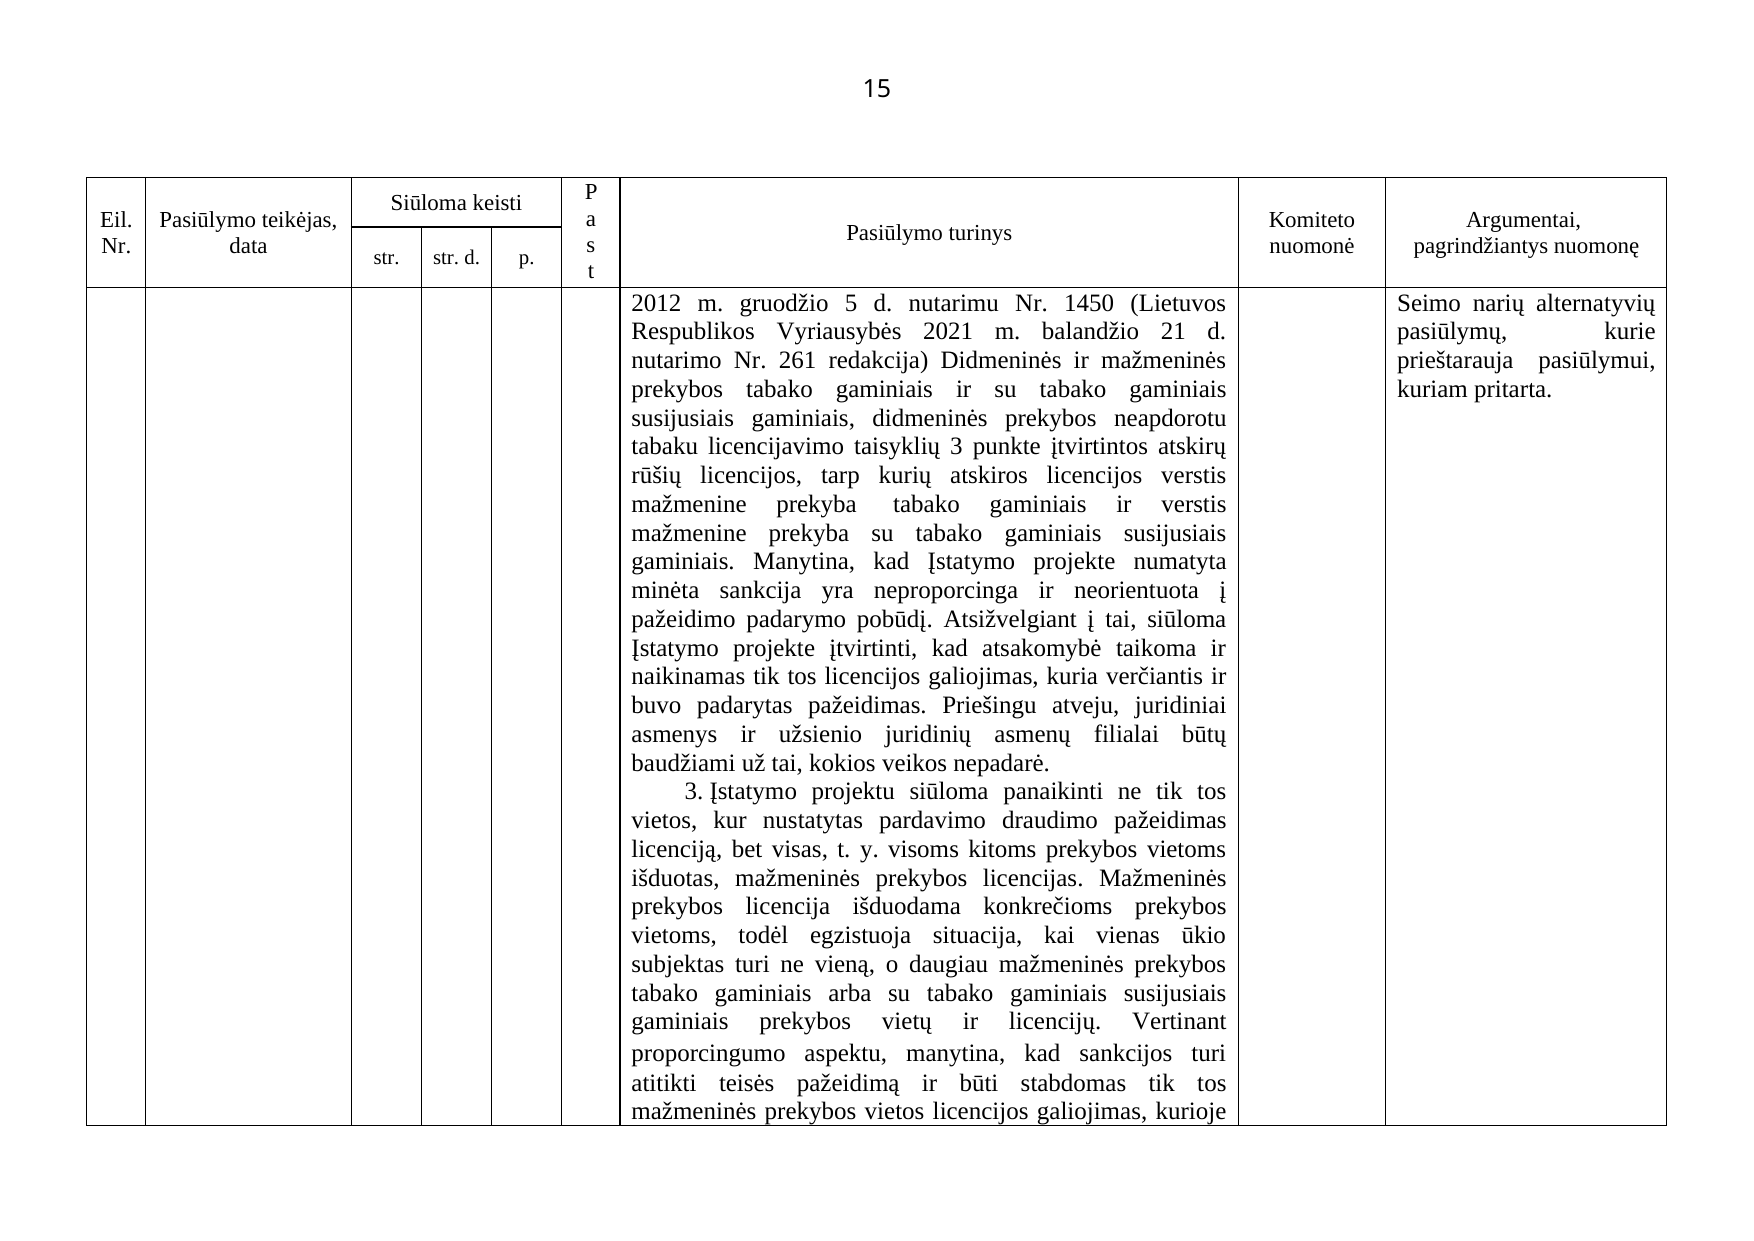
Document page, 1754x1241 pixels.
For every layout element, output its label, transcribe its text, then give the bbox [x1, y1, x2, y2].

table_cell str. [352, 228, 421, 287]
table_header Pasiūlymo teikėjas, data [146, 178, 351, 287]
table_cell p. [492, 228, 561, 287]
table_cell [87, 288, 145, 1125]
table_header Siūloma keisti [352, 178, 561, 226]
table_cell [422, 288, 491, 1125]
table_header Eil. Nr. [87, 178, 145, 287]
table_header Pasiūlymo turinys [621, 178, 1238, 287]
table_cell [1239, 288, 1385, 1125]
table_cell [562, 288, 619, 1125]
table_header Komiteto nuomonė [1239, 178, 1385, 287]
table_cell [352, 288, 421, 1125]
table_cell [492, 288, 561, 1125]
table_header Argumentai, pagrindžiantys nuomonę [1386, 178, 1666, 287]
table_cell str. d. [422, 228, 491, 287]
table_cell 2012 m. gruodžio 5 d. nutarimu Nr. 1450 (Lietuvos Respublikos Vyriausybės 2021 m. balandžio 21 d. nutarimo Nr. 261 redakcija) Didmeninės ir mažmeninės prekybos tabako gaminiais ir su tabako gaminiais susijusiais gaminiais, didmeninės prekybos neapdorotu tabaku licencijavimo taisyklių 3 punkte įtvirtintos atskirų rūšių licencijos, tarp kurių atskiros licencijos verstis mažmenine prekyba tabako gaminiais ir verstis mažmenine prekyba su tabako gaminiais susijusiais gaminiais. Manytina, kad Įstatymo projekte numatyta minėta sankcija yra neproporcinga ir neorientuota į pažeidimo padarymo pobūdį. Atsižvelgiant į tai, siūloma Įstatymo projekte įtvirtinti, kad atsakomybė taikoma ir naikinamas tik tos licencijos galiojimas, kuria verčiantis ir buvo padarytas pažeidimas. Priešingu atveju, juridiniai asmenys ir užsienio juridinių asmenų filialai būtų baudžiami už tai, kokios veikos nepadarė. 3. Įstatymo projektu siūloma panaikinti ne tik tos vietos, kur nustatytas pardavimo draudimo pažeidimas licenciją, bet visas, t. y. visoms kitoms prekybos vietoms išduotas, mažmeninės prekybos licencijas. Mažmeninės prekybos licencija išduodama konkrečioms prekybos vietoms, todėl egzistuoja situacija, kai vienas ūkio subjektas turi ne vieną, o daugiau mažmeninės prekybos tabako gaminiais arba su tabako gaminiais susijusiais gaminiais prekybos vietų ir licencijų. Vertinant proporcingumo aspektu, manytina, kad sankcijos turi atitikti teisės pažeidimą ir būti stabdomas tik tos mažmeninės prekybos vietos licencijos galiojimas, kurioje [621, 288, 1238, 1125]
table_cell [146, 288, 351, 1125]
table_header Pastabos [562, 178, 619, 287]
table_cell Seimo narių alternatyvių pasiūlymų, kurie prieštarauja pasiūlymui, kuriam pritarta. [1386, 288, 1666, 1125]
